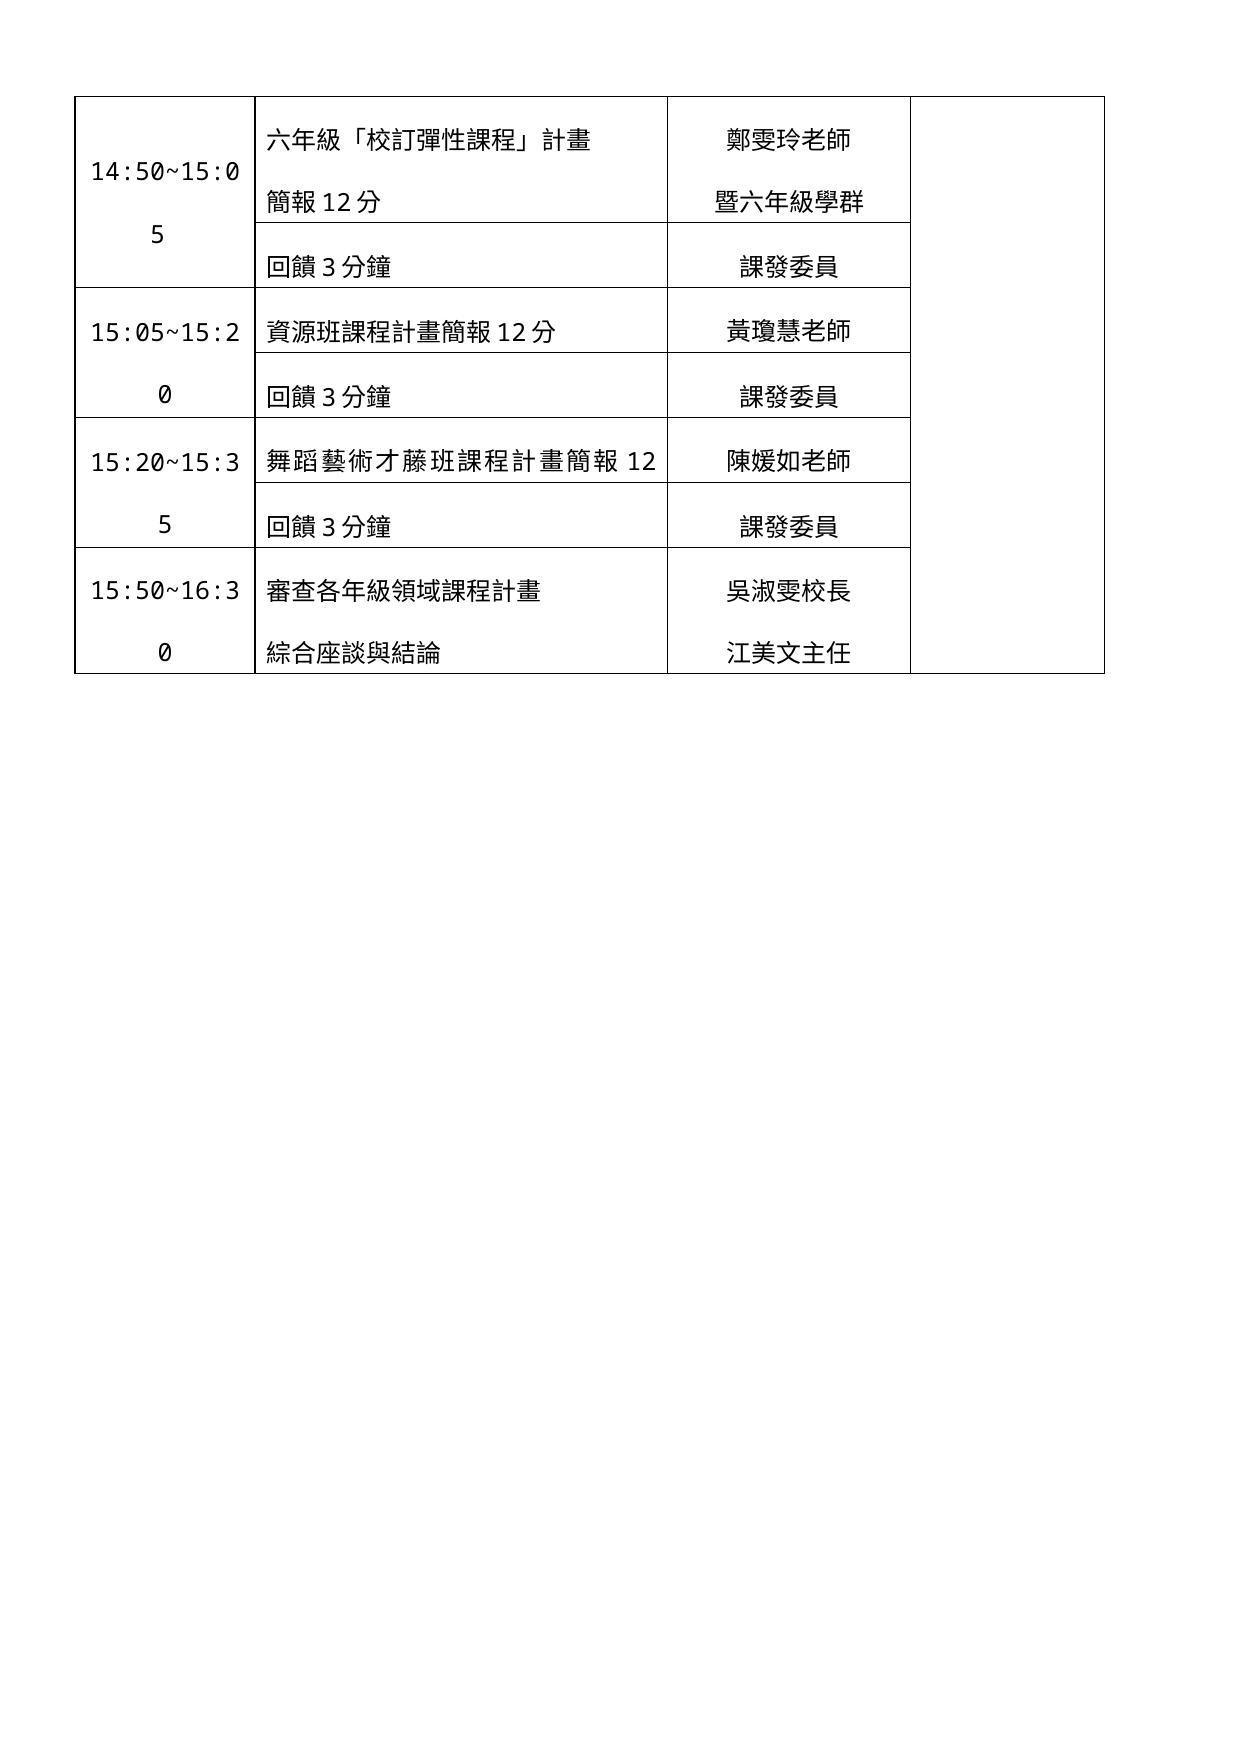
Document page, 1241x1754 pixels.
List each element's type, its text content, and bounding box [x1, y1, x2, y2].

table_cell 鄭雯玲老師 暨六年級學群 [668, 97, 910, 222]
table_cell 回饋3分鐘 [256, 223, 667, 287]
table_cell 六年級「校訂彈性課程」計畫 簡報12分 [256, 97, 667, 222]
table_cell 黃瓊慧老師 暨資源班教學群 [668, 288, 910, 352]
table_cell 15:05~15:20 [76, 288, 254, 417]
table_cell 課發委員 [668, 223, 910, 287]
table_cell 15:50~16:30 [76, 548, 254, 673]
table_cell 回饋3分鐘 [256, 483, 667, 547]
table_cell 回饋3分鐘 [256, 353, 667, 417]
table_cell 陳媛如老師 暨舞蹈班教學群 [668, 418, 910, 482]
table_cell 資源班課程計畫簡報12分 [256, 288, 667, 352]
table_cell [911, 97, 1104, 673]
table_cell 審查各年級領域課程計畫 綜合座談與結論 [256, 548, 667, 673]
table_cell 舞蹈藝術才藤班課程計畫簡報12分 [256, 418, 667, 482]
table_cell 14:50~15:05 [76, 97, 254, 287]
table_cell 課發委員 [668, 353, 910, 417]
table_cell 課發委員 [668, 483, 910, 547]
table_cell 15:20~15:35 [76, 418, 254, 547]
table_cell 吳淑雯校長 江美文主任 [668, 548, 910, 673]
